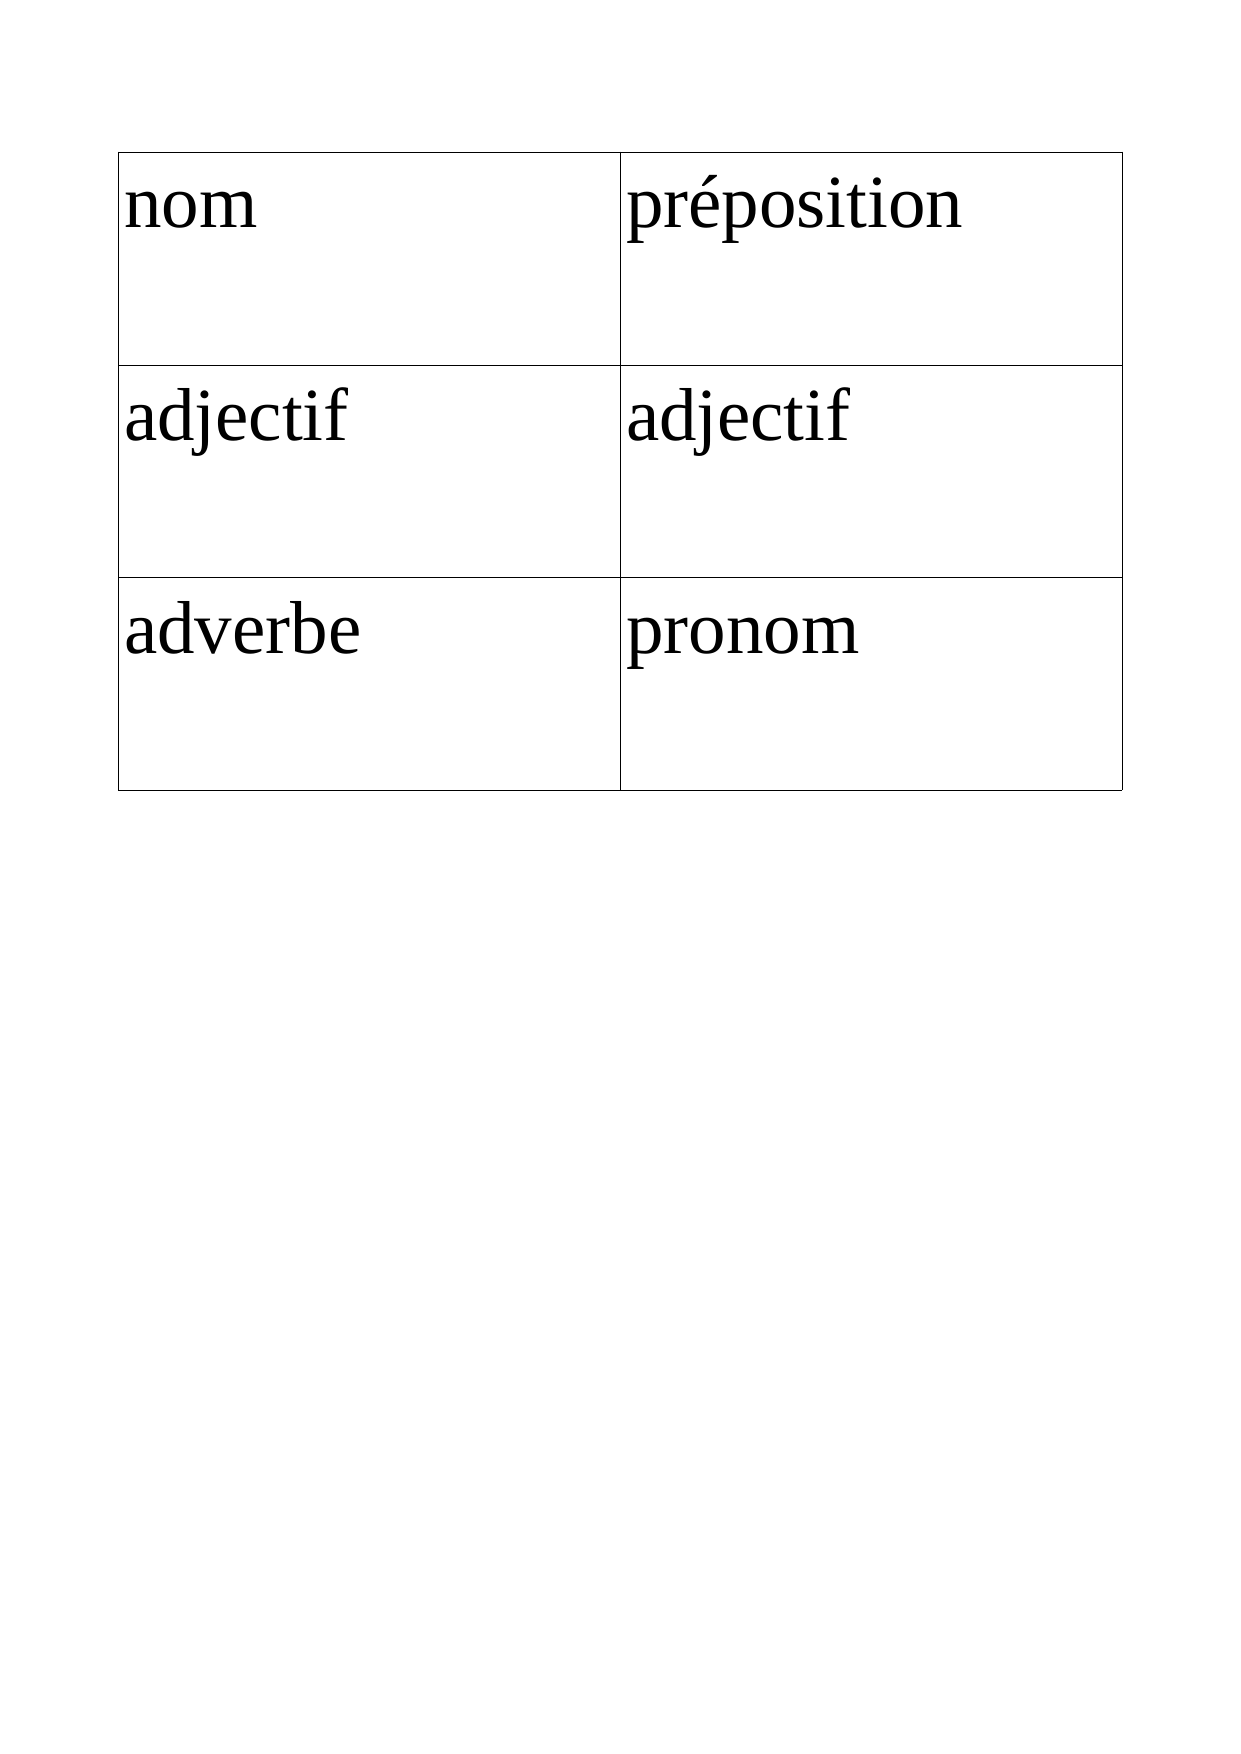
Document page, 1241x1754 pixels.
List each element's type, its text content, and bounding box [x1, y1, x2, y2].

table_header préposition [621, 153, 1122, 364]
table_header nom [119, 153, 620, 364]
table_cell adjectif [621, 366, 1122, 577]
table_cell adjectif [119, 366, 620, 577]
table_cell adverbe [119, 578, 620, 790]
table_cell pronom [621, 578, 1122, 790]
